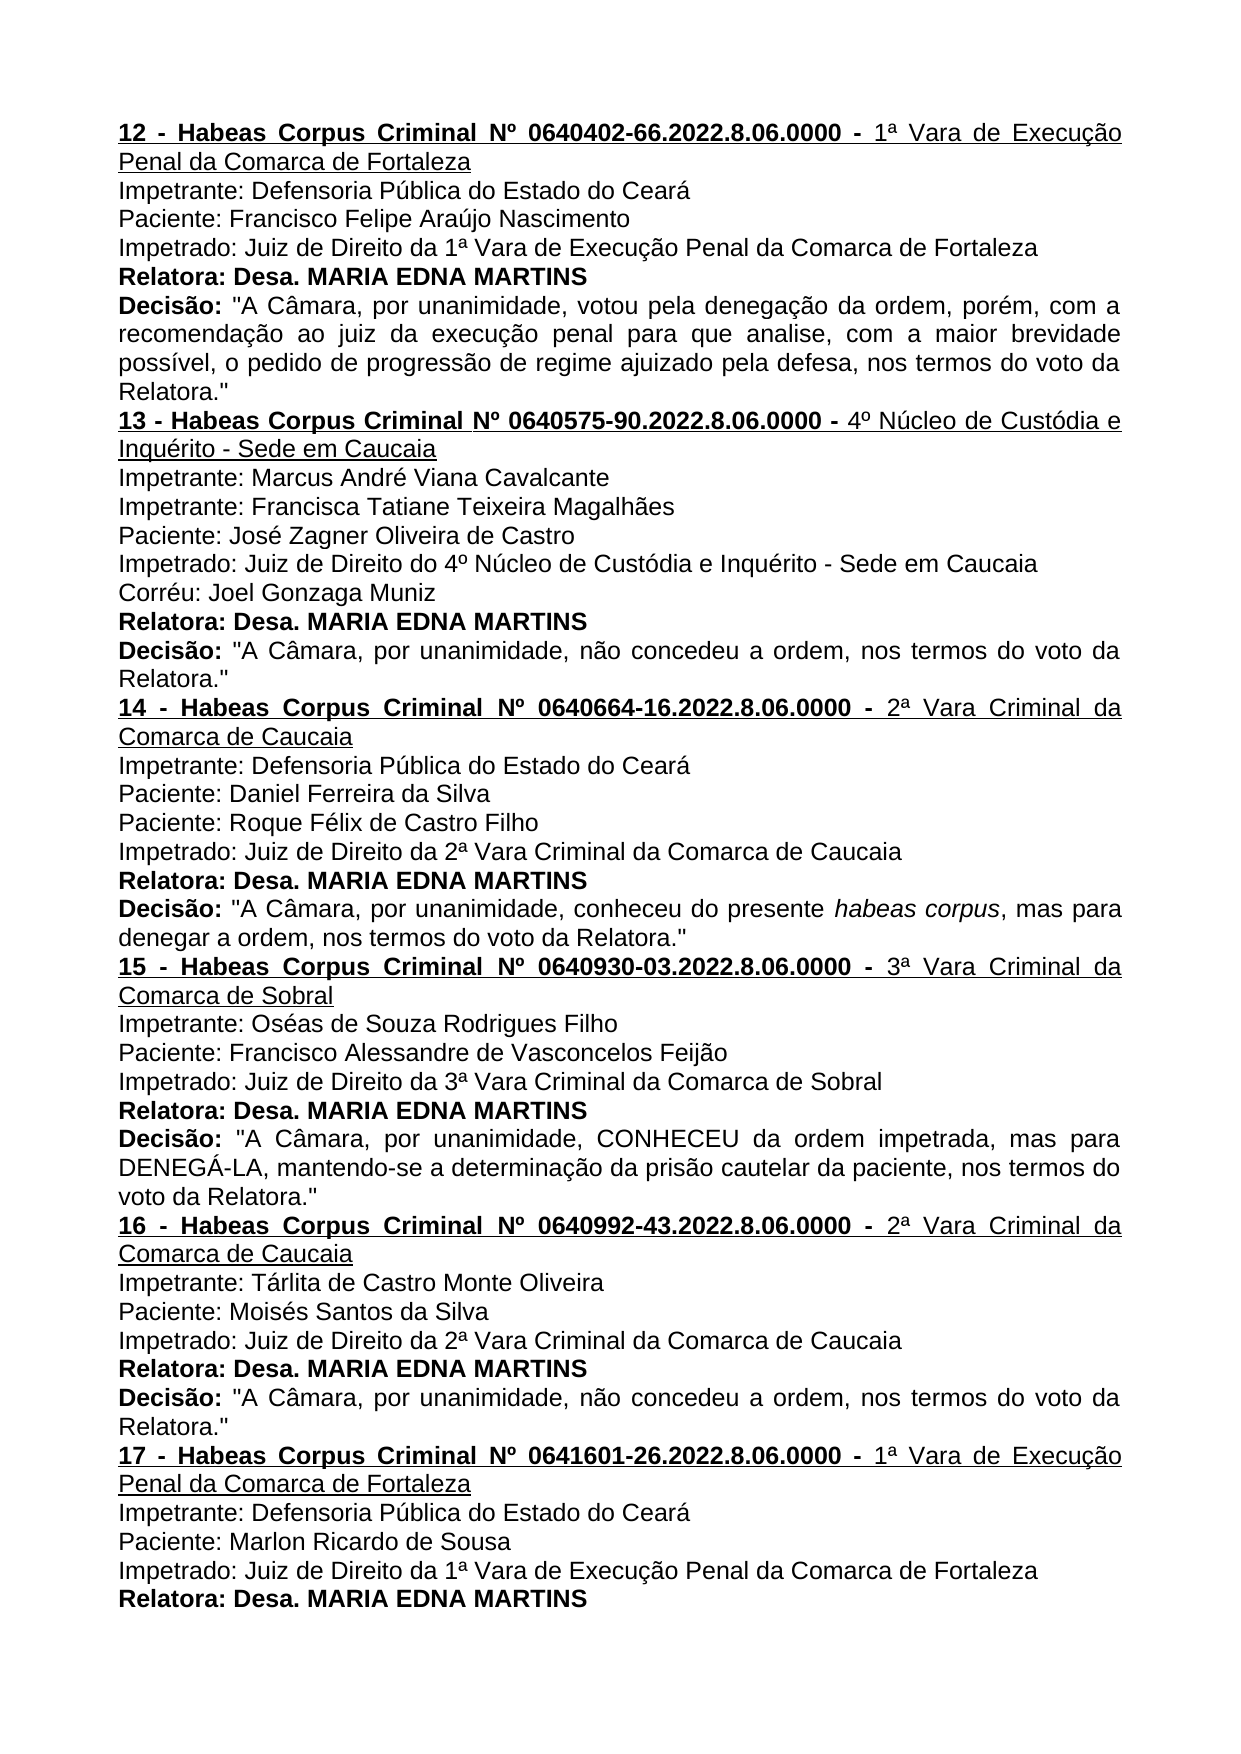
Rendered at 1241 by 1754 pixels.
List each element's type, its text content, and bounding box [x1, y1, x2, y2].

text Decisão: "A Câmara, por unanimidade, não concedeu a ordem, nos termos do voto da Relatora." [118, 636, 1122, 693]
text Impetrante: Defensoria Pública do Estado do Ceará [118, 176, 1122, 204]
text Relatora: Desa. MARIA EDNA MARTINS [118, 1354, 1122, 1383]
text Impetrante: Defensoria Pública do Estado do Ceará [118, 751, 1122, 779]
text Impetrado: Juiz de Direito da 2ª Vara Criminal da Comarca de Caucaia [118, 837, 1122, 866]
text 16 - Habeas Corpus Criminal Nº 0640992-43.2022.8.06.0000 - 2ª Vara Criminal da [118, 1211, 1122, 1236]
text Relatora: Desa. MARIA EDNA MARTINS [118, 866, 1122, 894]
text Decisão: "A Câmara, por unanimidade, conheceu do presente habeas corpus, mas para denegar a ordem, nos termos do voto da Relatora." [118, 894, 1122, 952]
text Paciente: Francisco Alessandre de Vasconcelos Feijão [118, 1038, 1122, 1067]
text 12 - Habeas Corpus Criminal Nº 0640402-66.2022.8.06.0000 - 1ª Vara de Execução [118, 118, 1122, 143]
text Paciente: Francisco Felipe Araújo Nascimento [118, 204, 1122, 233]
text Impetrado: Juiz de Direito da 1ª Vara de Execução Penal da Comarca de Fortaleza [118, 1556, 1122, 1584]
text Decisão: "A Câmara, por unanimidade, votou pela denegação da ordem, porém, com a recomendação ao juiz da execução penal para que analise, com a maior brevidade possível, o pedido de progressão de regime ajuizado pela defesa, nos termos do voto da Relatora." [118, 291, 1122, 406]
text Relatora: Desa. MARIA EDNA MARTINS [118, 262, 1122, 291]
text Impetrante: Francisca Tatiane Teixeira Magalhães [118, 492, 1122, 521]
text Impetrado: Juiz de Direito da 1ª Vara de Execução Penal da Comarca de Fortaleza [118, 233, 1122, 262]
text Impetrado: Juiz de Direito da 3ª Vara Criminal da Comarca de Sobral [118, 1067, 1122, 1096]
text Impetrante: Tárlita de Castro Monte Oliveira [118, 1268, 1122, 1297]
text 13 - Habeas Corpus Criminal Nº 0640575-90.2022.8.06.0000 - 4º Núcleo de Custódia e [118, 406, 1122, 431]
text Impetrado: Juiz de Direito da 2ª Vara Criminal da Comarca de Caucaia [118, 1326, 1122, 1354]
text Relatora: Desa. MARIA EDNA MARTINS [118, 1096, 1122, 1124]
text Relatora: Desa. MARIA EDNA MARTINS [118, 607, 1122, 636]
text Corréu: Joel Gonzaga Muniz [118, 578, 1122, 607]
text Impetrante: Oséas de Souza Rodrigues Filho [118, 1009, 1122, 1038]
text 17 - Habeas Corpus Criminal Nº 0641601-26.2022.8.06.0000 - 1ª Vara de Execução [118, 1441, 1122, 1466]
text Paciente: Moisés Santos da Silva [118, 1297, 1122, 1326]
text Penal da Comarca de Fortaleza [118, 144, 1122, 176]
text Decisão: "A Câmara, por unanimidade, não concedeu a ordem, nos termos do voto da Relatora." [118, 1383, 1122, 1441]
text Impetrado: Juiz de Direito do 4º Núcleo de Custódia e Inquérito - Sede em Caucaia [118, 549, 1122, 578]
text Relatora: Desa. MARIA EDNA MARTINS [118, 1584, 1122, 1613]
text Decisão: "A Câmara, por unanimidade, CONHECEU da ordem impetrada, mas para DENEGÁ-LA, mantendo-se a determinação da prisão cautelar da paciente, nos termos do voto da Relatora." [118, 1124, 1122, 1211]
text Comarca de Sobral [118, 978, 1122, 1009]
text Impetrante: Marcus André Viana Cavalcante [118, 463, 1122, 492]
text 14 - Habeas Corpus Criminal Nº 0640664-16.2022.8.06.0000 - 2ª Vara Criminal da [118, 693, 1122, 718]
text Inquérito - Sede em Caucaia [118, 432, 1122, 463]
text Comarca de Caucaia [118, 1237, 1122, 1268]
text Paciente: Roque Félix de Castro Filho [118, 808, 1122, 837]
text Paciente: José Zagner Oliveira de Castro [118, 521, 1122, 549]
text 15 - Habeas Corpus Criminal Nº 0640930-03.2022.8.06.0000 - 3ª Vara Criminal da [118, 952, 1122, 977]
text Paciente: Daniel Ferreira da Silva [118, 779, 1122, 808]
text Impetrante: Defensoria Pública do Estado do Ceará [118, 1498, 1122, 1527]
text Comarca de Caucaia [118, 719, 1122, 751]
text Paciente: Marlon Ricardo de Sousa [118, 1527, 1122, 1556]
text Penal da Comarca de Fortaleza [118, 1467, 1122, 1498]
